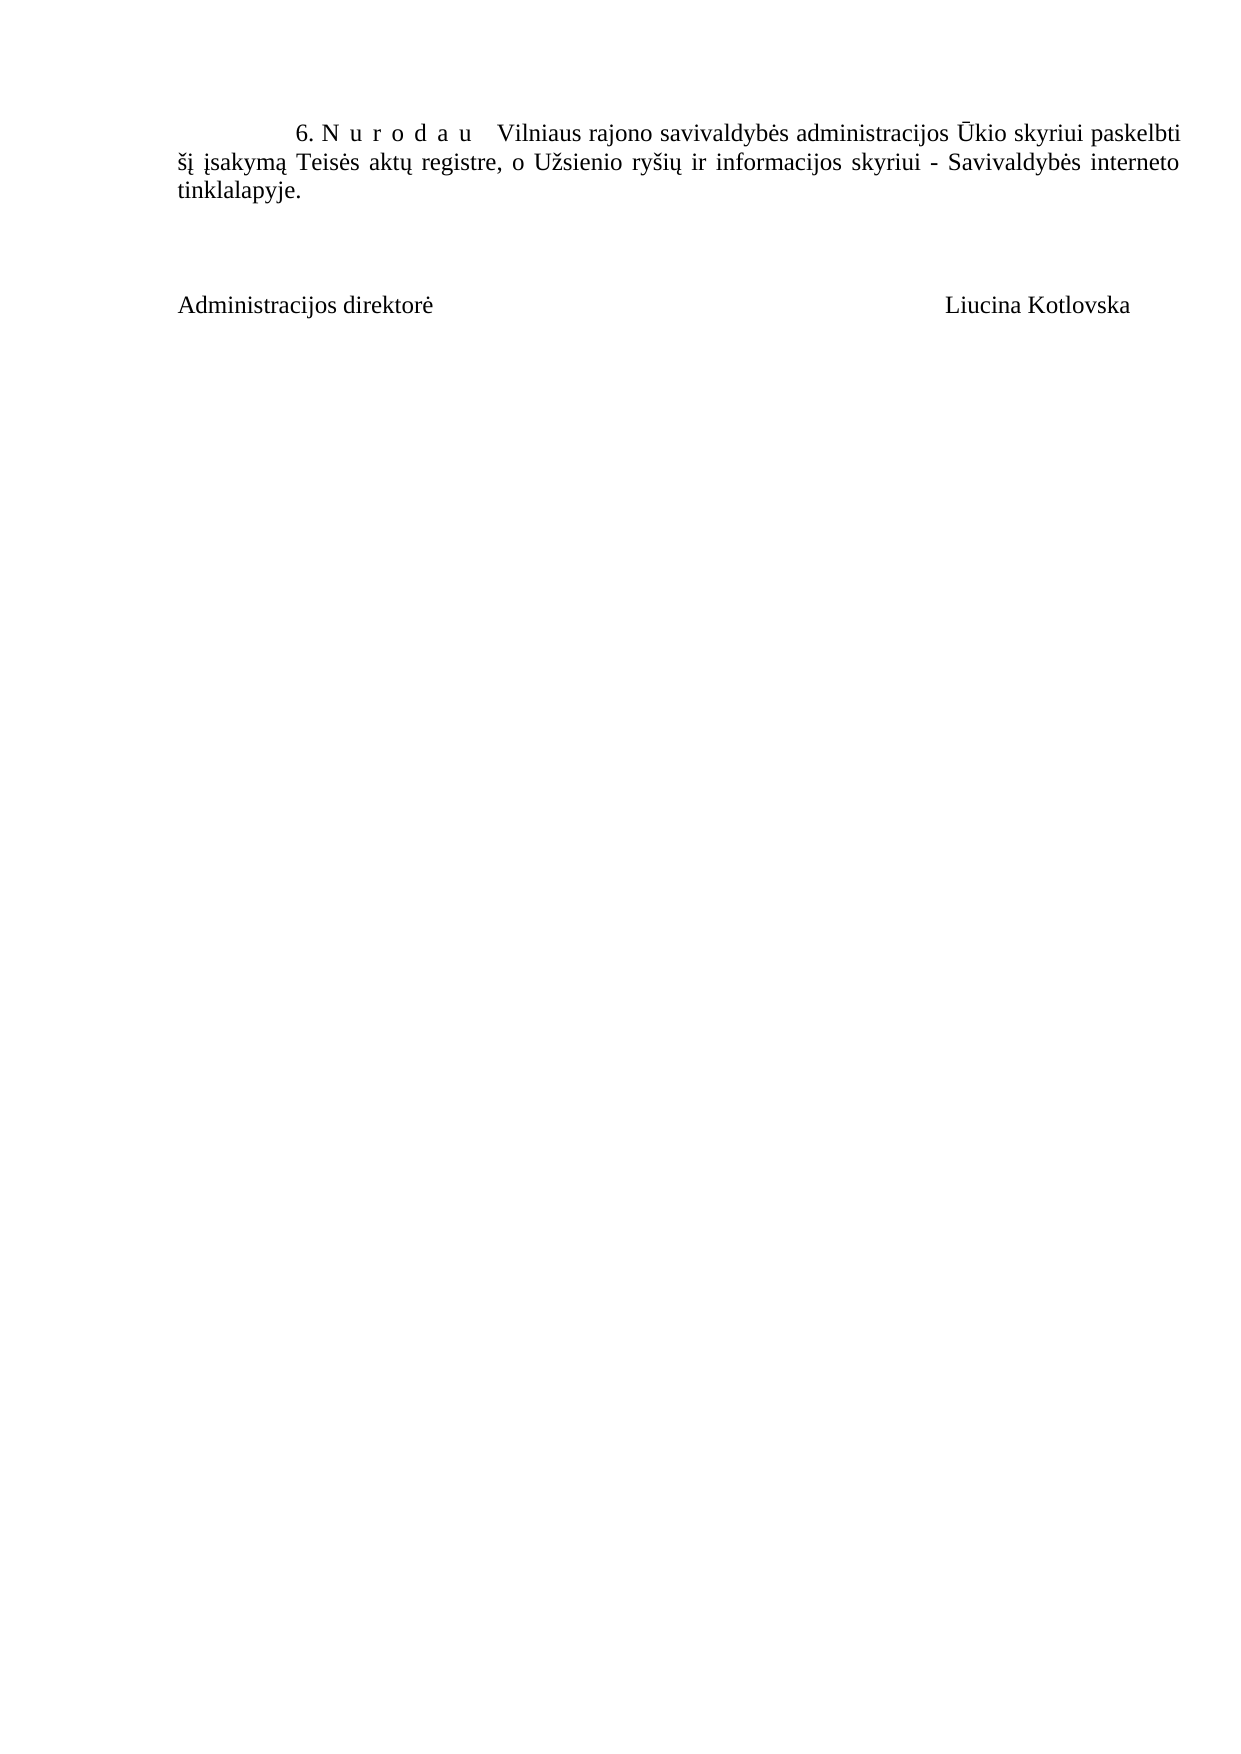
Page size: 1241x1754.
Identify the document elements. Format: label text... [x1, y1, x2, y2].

text Administracijos direktorė Liucina Kotlovska [177, 291, 1181, 319]
text 6. Nurodau Vilniaus rajono savivaldybės administracijos Ūkio skyriui paskelbti šį įsakymą Teisės aktų registre, o Užsienio ryšių ir informacijos skyriui - Savivaldybės interneto tinklalapyje. [177, 118, 1181, 204]
